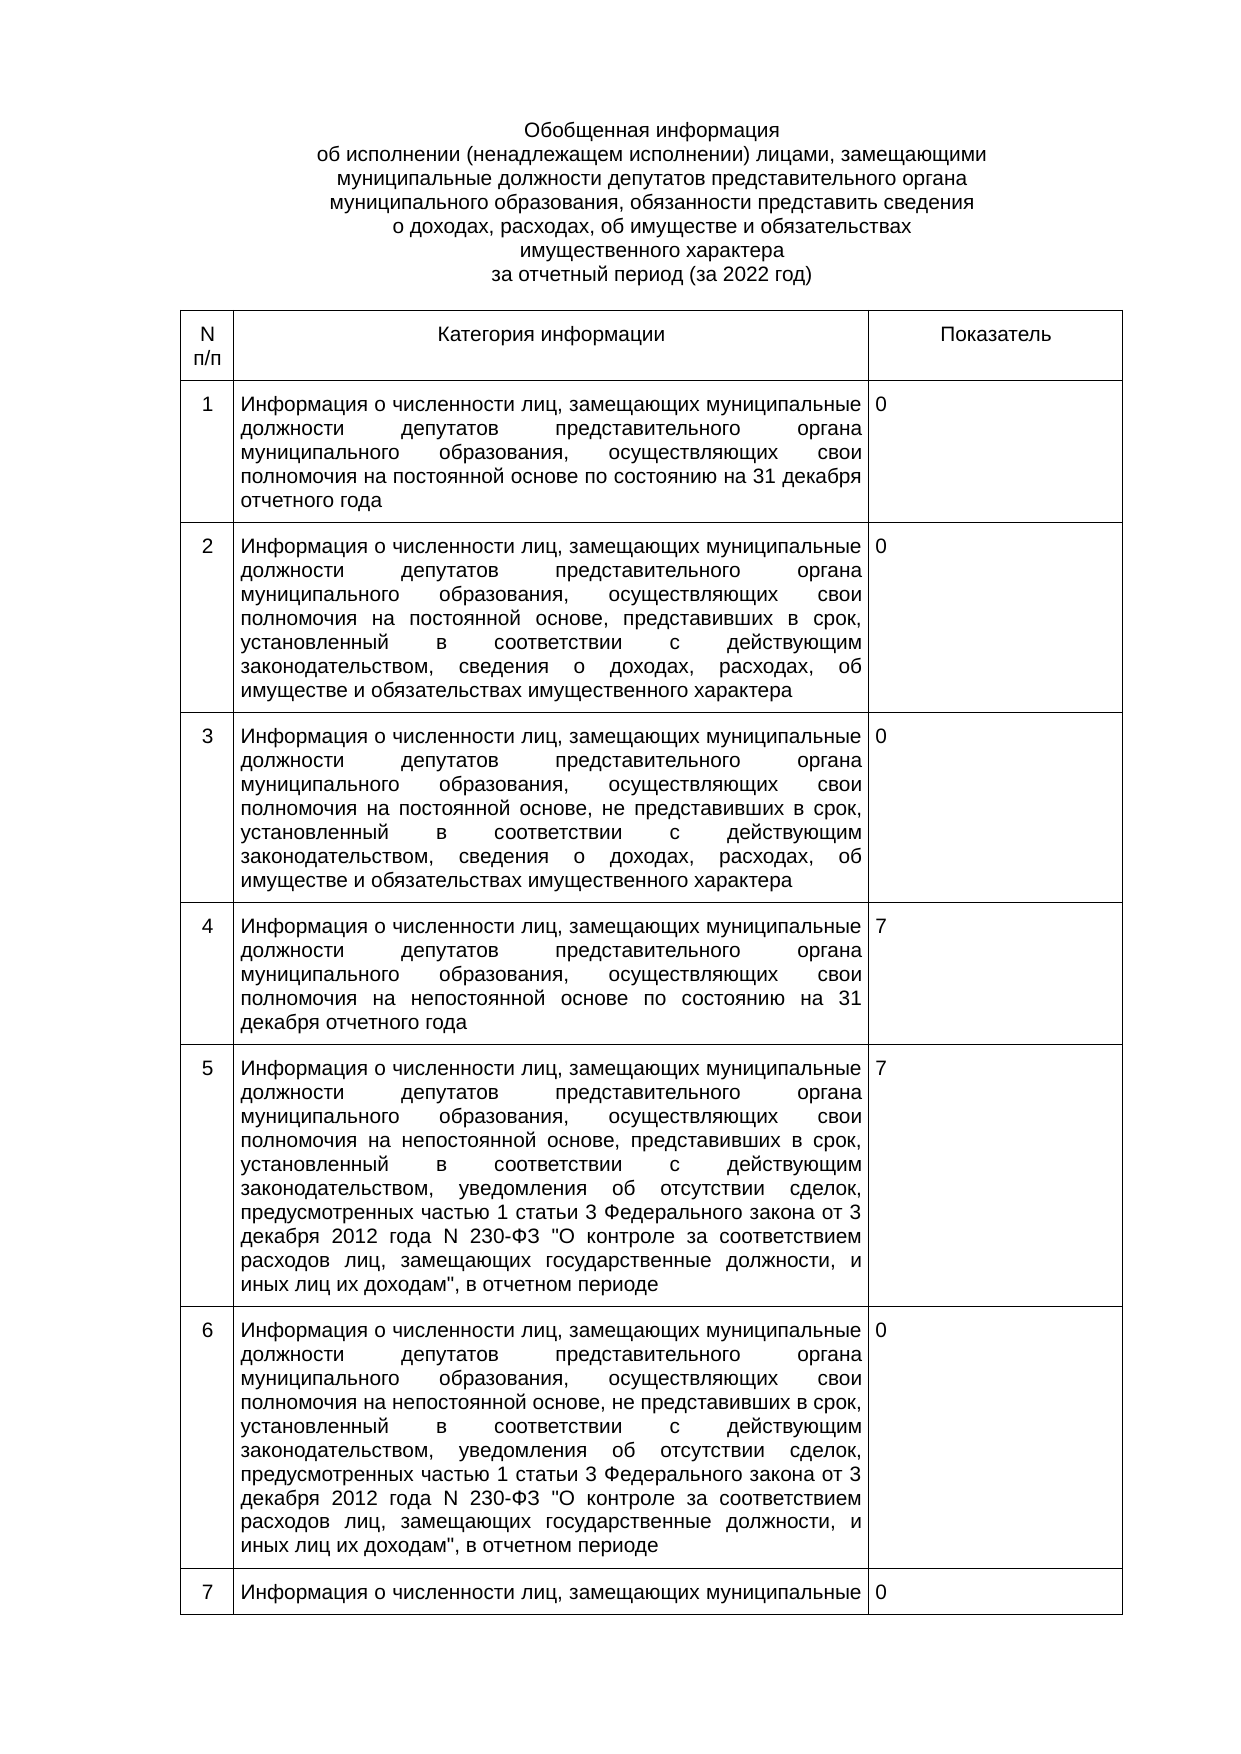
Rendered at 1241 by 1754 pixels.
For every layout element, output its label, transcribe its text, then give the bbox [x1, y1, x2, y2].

table_cell 0 [869, 523, 1122, 712]
table_cell 0 [869, 1307, 1122, 1568]
text за отчетный период (за 2022 год) [181, 262, 1122, 286]
table_cell Информация о численности лиц, замещающих муниципальные должности депутатов представительного органа муниципального образования, осуществляющих свои полномочия на непостоянной основе по состоянию на 31 декабря отчетного года [234, 903, 868, 1044]
table_cell Информация о численности лиц, замещающих муниципальные [234, 1569, 868, 1614]
text имущественного характера [181, 238, 1122, 262]
table_header Категория информации [234, 311, 868, 380]
table_cell 7 [869, 1045, 1122, 1306]
table_cell 3 [181, 713, 233, 902]
table_cell Информация о численности лиц, замещающих муниципальные должности депутатов представительного органа муниципального образования, осуществляющих свои полномочия на постоянной основе, представивших в срок, установленный в соответствии с действующим законодательством, сведения о доходах, расходах, об имуществе и обязательствах имущественного характера [234, 523, 868, 712]
table_header N п/п [181, 311, 233, 380]
table_cell 0 [869, 1569, 1122, 1614]
table_header Показатель [869, 311, 1122, 380]
text Обобщенная информация [181, 118, 1122, 142]
table_cell Информация о численности лиц, замещающих муниципальные должности депутатов представительного органа муниципального образования, осуществляющих свои полномочия на постоянной основе по состоянию на 31 декабря отчетного года [234, 381, 868, 522]
table_cell 4 [181, 903, 233, 1044]
table_cell Информация о численности лиц, замещающих муниципальные должности депутатов представительного органа муниципального образования, осуществляющих свои полномочия на постоянной основе, не представивших в срок, установленный в соответствии с действующим законодательством, сведения о доходах, расходах, об имуществе и обязательствах имущественного характера [234, 713, 868, 902]
table_cell 1 [181, 381, 233, 522]
table_cell 5 [181, 1045, 233, 1306]
text о доходах, расходах, об имуществе и обязательствах [181, 214, 1122, 238]
table_cell 0 [869, 713, 1122, 902]
table_cell 7 [869, 903, 1122, 1044]
text муниципального образования, обязанности представить сведения [181, 190, 1122, 214]
table_cell 7 [181, 1569, 233, 1614]
table_cell 0 [869, 381, 1122, 522]
text об исполнении (ненадлежащем исполнении) лицами, замещающими [181, 142, 1122, 166]
table_cell Информация о численности лиц, замещающих муниципальные должности депутатов представительного органа муниципального образования, осуществляющих свои полномочия на непостоянной основе, представивших в срок, установленный в соответствии с действующим законодательством, уведомления об отсутствии сделок, предусмотренных частью 1 статьи 3 Федерального закона от 3 декабря 2012 года N 230-ФЗ "О контроле за соответствием расходов лиц, замещающих государственные должности, и иных лиц их доходам", в отчетном периоде [234, 1045, 868, 1306]
text муниципальные должности депутатов представительного органа [181, 166, 1122, 190]
table_cell 6 [181, 1307, 233, 1568]
table_cell Информация о численности лиц, замещающих муниципальные должности депутатов представительного органа муниципального образования, осуществляющих свои полномочия на непостоянной основе, не представивших в срок, установленный в соответствии с действующим законодательством, уведомления об отсутствии сделок, предусмотренных частью 1 статьи 3 Федерального закона от 3 декабря 2012 года N 230-ФЗ "О контроле за соответствием расходов лиц, замещающих государственные должности, и иных лиц их доходам", в отчетном периоде [234, 1307, 868, 1568]
table_cell 2 [181, 523, 233, 712]
